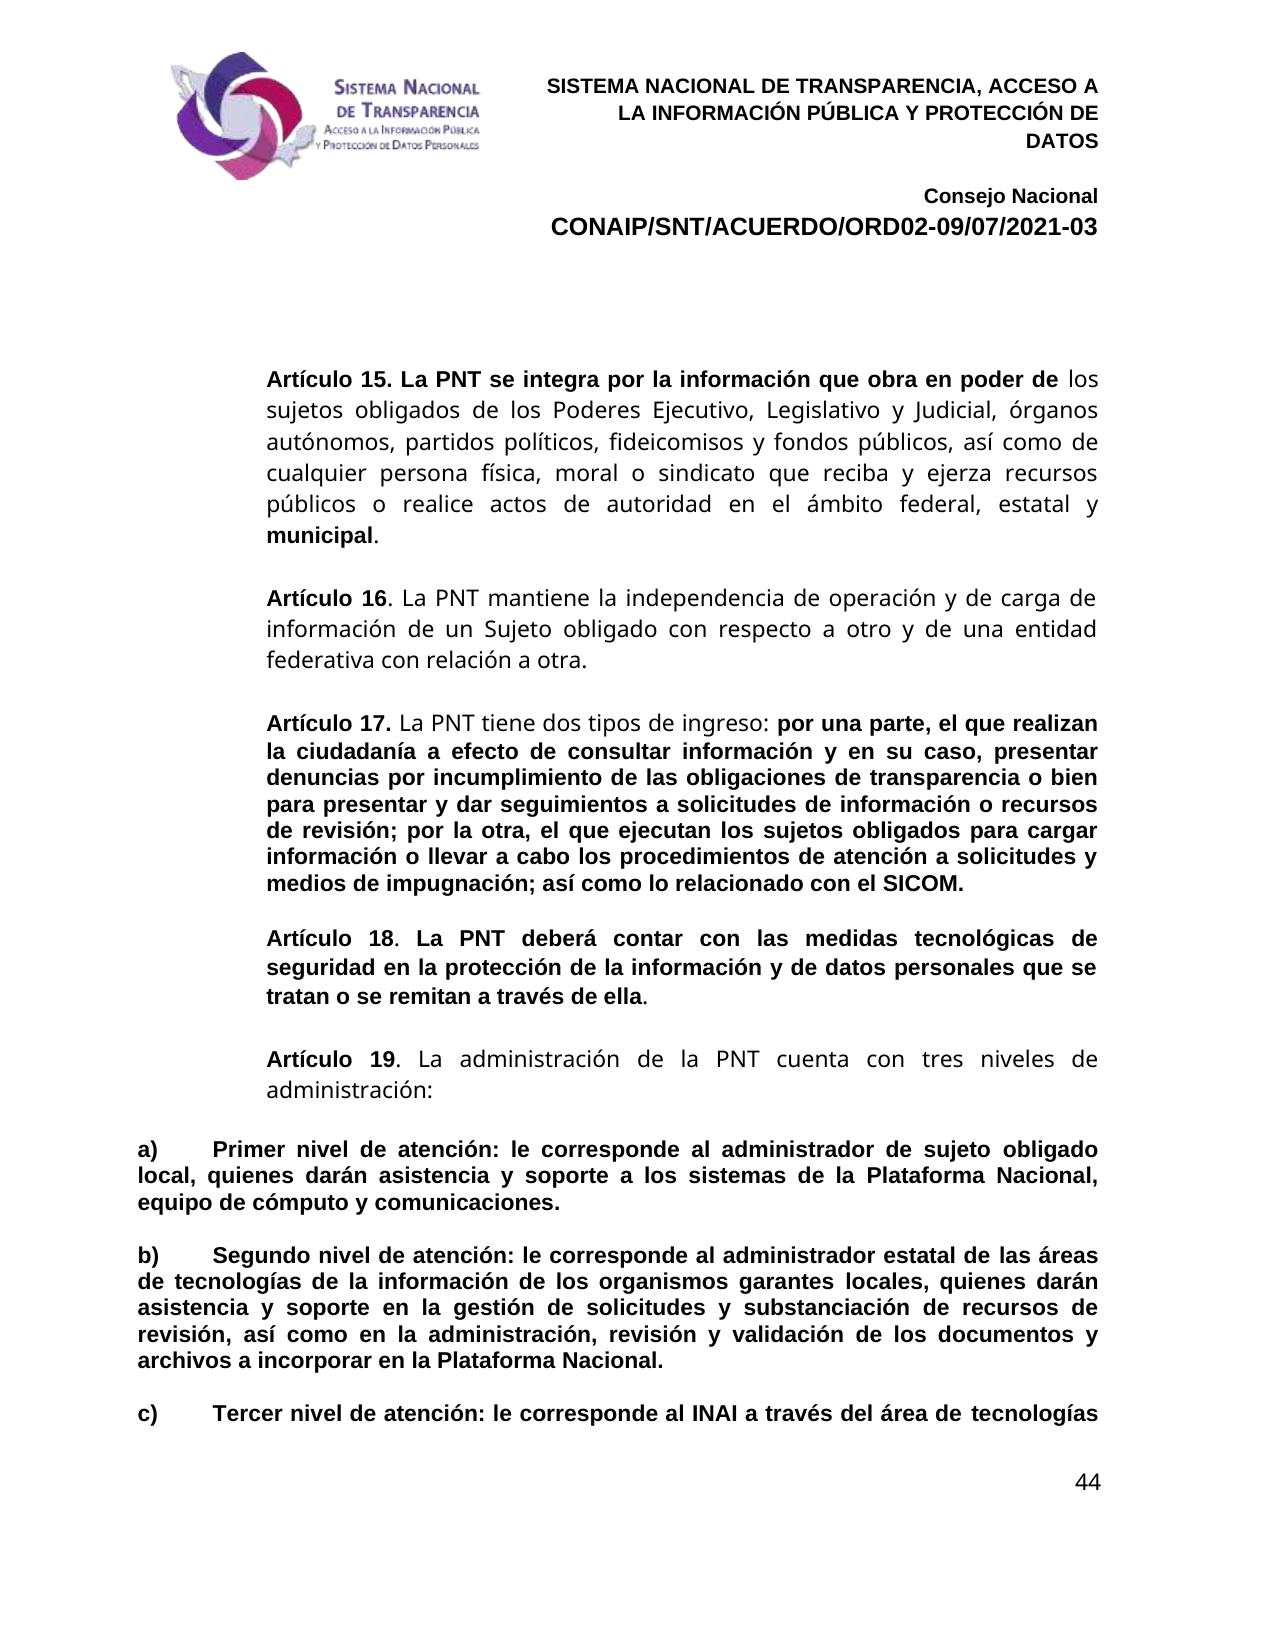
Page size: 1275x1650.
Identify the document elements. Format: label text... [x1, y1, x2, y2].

text Artículo 17. La PNT tiene dos tipos de ingreso: por una parte, el que realizan la ciudadanía a efecto de consultar información y en su caso, presentar denuncias por incumplimiento de las obligaciones de transparencia o bien para presentar y dar seguimientos a solicitudes de información o recursos de revisión; por la otra, el que ejecutan los sujetos obligados para cargar información o llevar a cabo los procedimientos de atención a solicitudes y medios de impugnación; así como lo relacionado con el SICOM. [266, 707, 1098, 896]
list Segundo nivel de atención: le corresponde al administrador estatal de las áreas de tecnologías de la información de los organismos garantes locales, quienes darán asistencia y soporte en la gestión de solicitudes y substanciación de recursos de revisión, así como en la administración, revisión y validación de los documentos y archivos a incorporar en la Plataforma Nacional. [137, 1242, 1098, 1373]
text Artículo 19. La administración de la PNT cuenta con tres niveles de administración: [266, 1043, 1098, 1105]
list Tercer nivel de atención: le corresponde al INAI a través del área de tecnologías [137, 1400, 1098, 1426]
text Artículo 18. La PNT deberá contar con las medidas tecnológicas de seguridad en la protección de la información y de datos personales que se tratan o se remitan a través de ella. [266, 922, 1098, 1011]
list Primer nivel de atención: le corresponde al administrador de sujeto obligado local, quienes darán asistencia y soporte a los sistemas de la Plataforma Nacional, equipo de cómputo y comunicaciones. [137, 1136, 1098, 1215]
text Artículo 15. La PNT se integra por la información que obra en poder de los sujetos obligados de los Poderes Ejecutivo, Legislativo y Judicial, órganos autónomos, partidos políticos, fideicomisos y fondos públicos, así como de cualquier persona física, moral o sindicato que reciba y ejerza recursos públicos o realice actos de autoridad en el ámbito federal, estatal y municipal. [266, 363, 1098, 551]
text Artículo 16. La PNT mantiene la independencia de operación y de carga de información de un Sujeto obligado con respecto a otro y de una entidad federativa con relación a otra. [266, 582, 1098, 675]
